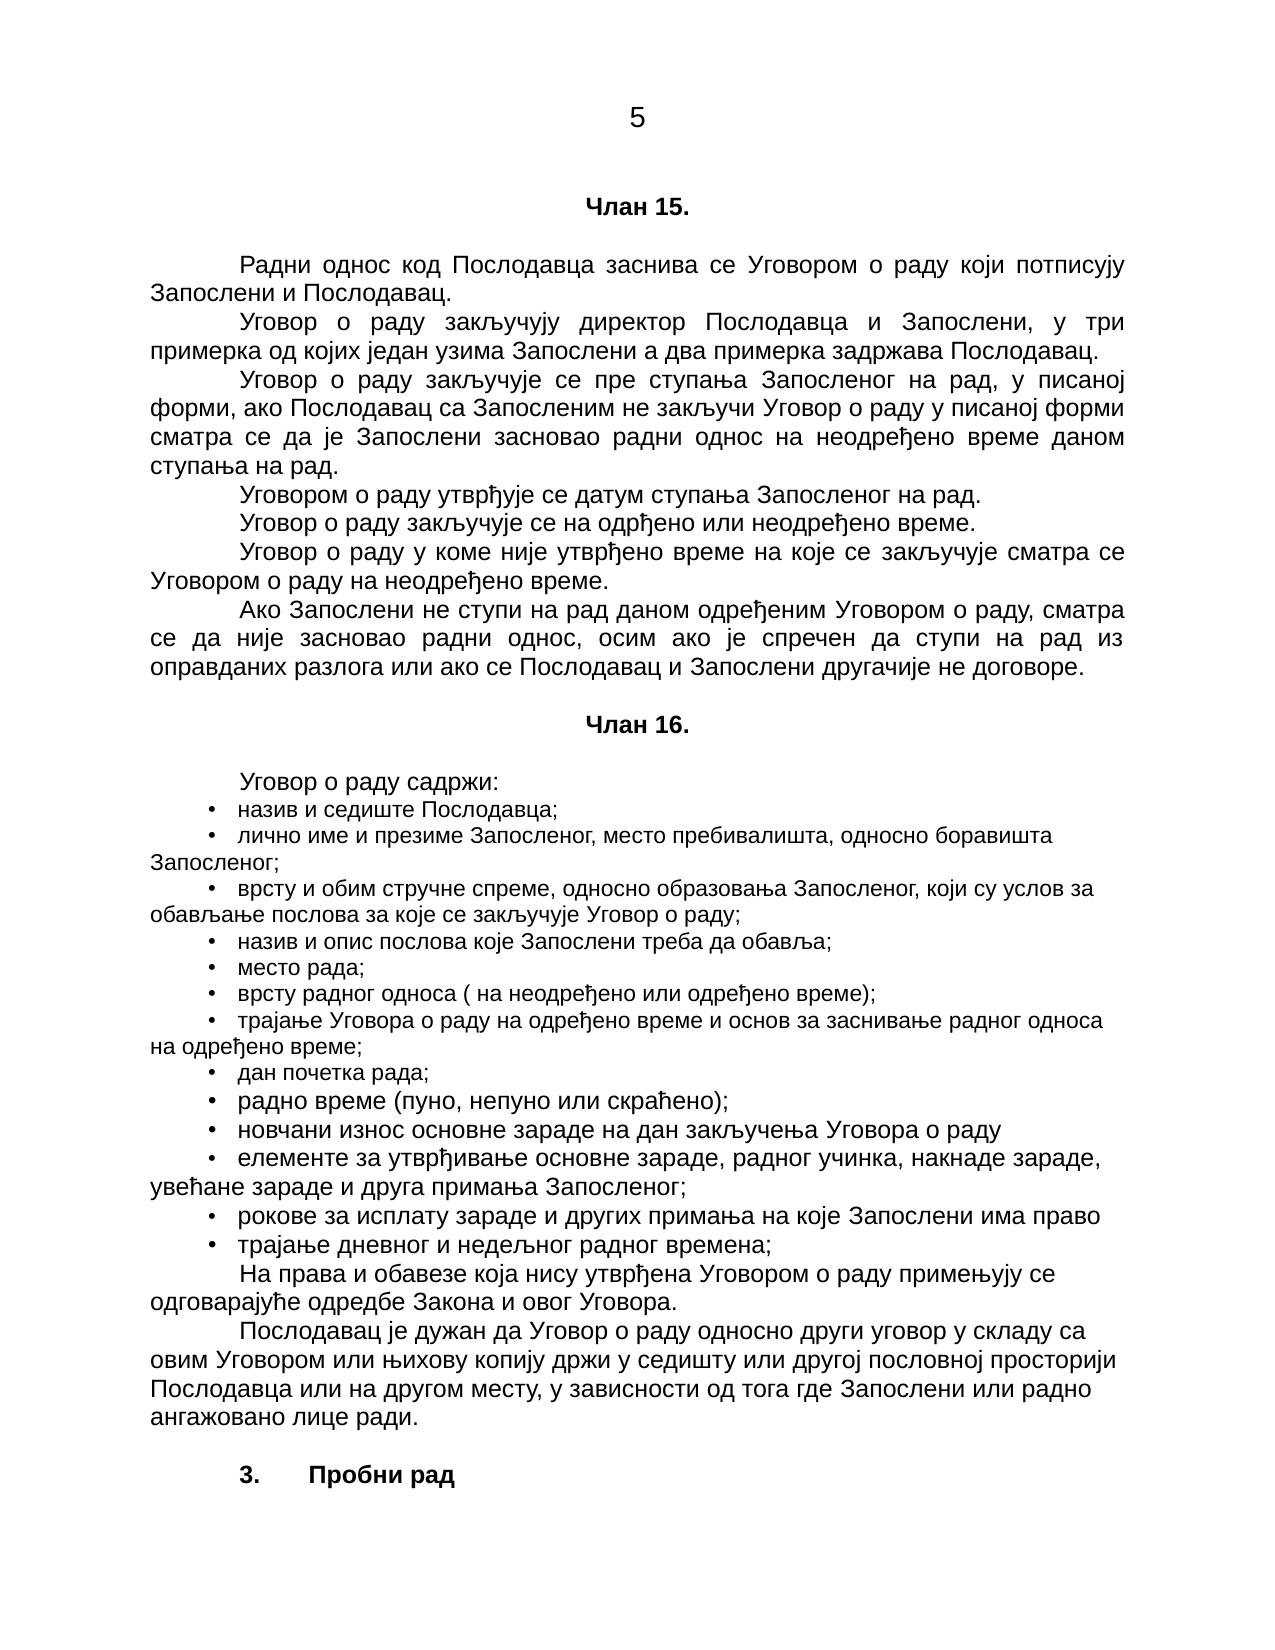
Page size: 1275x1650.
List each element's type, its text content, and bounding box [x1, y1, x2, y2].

text Послодавац је дужан да Уговор о раду односно други уговор у складу са овим Уговором или њихову копију држи у седишту или другој пословној просторији Послодавца или на другом месту, у зависности од тога где Запослени или радно ангажовано лице ради. [150, 1316, 1125, 1431]
text Радни однос код Послодавца заснива се Уговором о раду који потписују Запослени и Послодавац. [150, 249, 1125, 307]
text Уговором о раду утврђује се датум ступања Запосленог на рад. [150, 479, 1125, 508]
text Уговор о раду закључују директор Послодавца и Запослени, у три примерка од којих један узима Запослени а два примерка задржава Послодавац. [150, 307, 1125, 364]
list новчани износ основне зараде на дан закључења Уговора о раду [150, 1114, 1125, 1143]
list рокове за исплату зараде и других примања на које Запослени има право [150, 1201, 1125, 1230]
text Уговор о раду садржи: [150, 767, 1125, 796]
list назив и опис послова које Запослени треба да обавља; [150, 928, 1125, 954]
list лично име и презиме Запосленог, место пребивалишта, односно боравишта Запосленог; [150, 822, 1125, 875]
list трајање Уговора о раду на одређено време и основ за заснивање радног односа на одређено време; [150, 1007, 1125, 1059]
list трајање дневног и недељног радног времена; [150, 1230, 1125, 1258]
text 3. Пробни рад [150, 1460, 1125, 1488]
list врсту и обим стручне спреме, односно образовања Запосленог, који су услов за обављање послова за које се закључује Уговор о раду; [150, 875, 1125, 928]
text На права и обавезе која нису утврђена Уговором о раду примењују се одговарајуће одредбе Закона и овог Уговора. [150, 1258, 1125, 1316]
list назив и седиште Послодавца; [150, 796, 1125, 822]
text Уговор о раду закључује се на одрђено или неодређено време. [150, 508, 1125, 537]
text Члан 16. [150, 709, 1125, 738]
text Уговор о раду у коме није утврђено време на које се закључује сматра се Уговором о раду на неодређено време. [150, 537, 1125, 594]
list радно време (пуно, непуно или скраћено); [150, 1086, 1125, 1114]
text Ако Запослени не ступи на рад даном одређеним Уговором о раду, сматра се да није засновао радни однос, осим ако је спречен да ступи на рад из оправданих разлога или ако се Послодавац и Запослени другачије не договоре. [150, 594, 1125, 681]
text Уговор о раду закључује се пре ступања Запосленог на рад, у писаној форми, ако Послодавац са Запосленим не закључи Уговор о раду у писаној форми сматра се да је Запослени засновао радни однос на неодређено време даном ступања на рад. [150, 364, 1125, 479]
list дан почетка рада; [150, 1059, 1125, 1086]
text Члан 15. [150, 192, 1125, 221]
list врсту радног односа ( на неодређено или одређено време); [150, 980, 1125, 1007]
list елементе за утврђивање основне зараде, радног учинка, накнаде зараде, увећане зараде и друга примања Запосленог; [150, 1143, 1125, 1201]
list место рада; [150, 954, 1125, 980]
